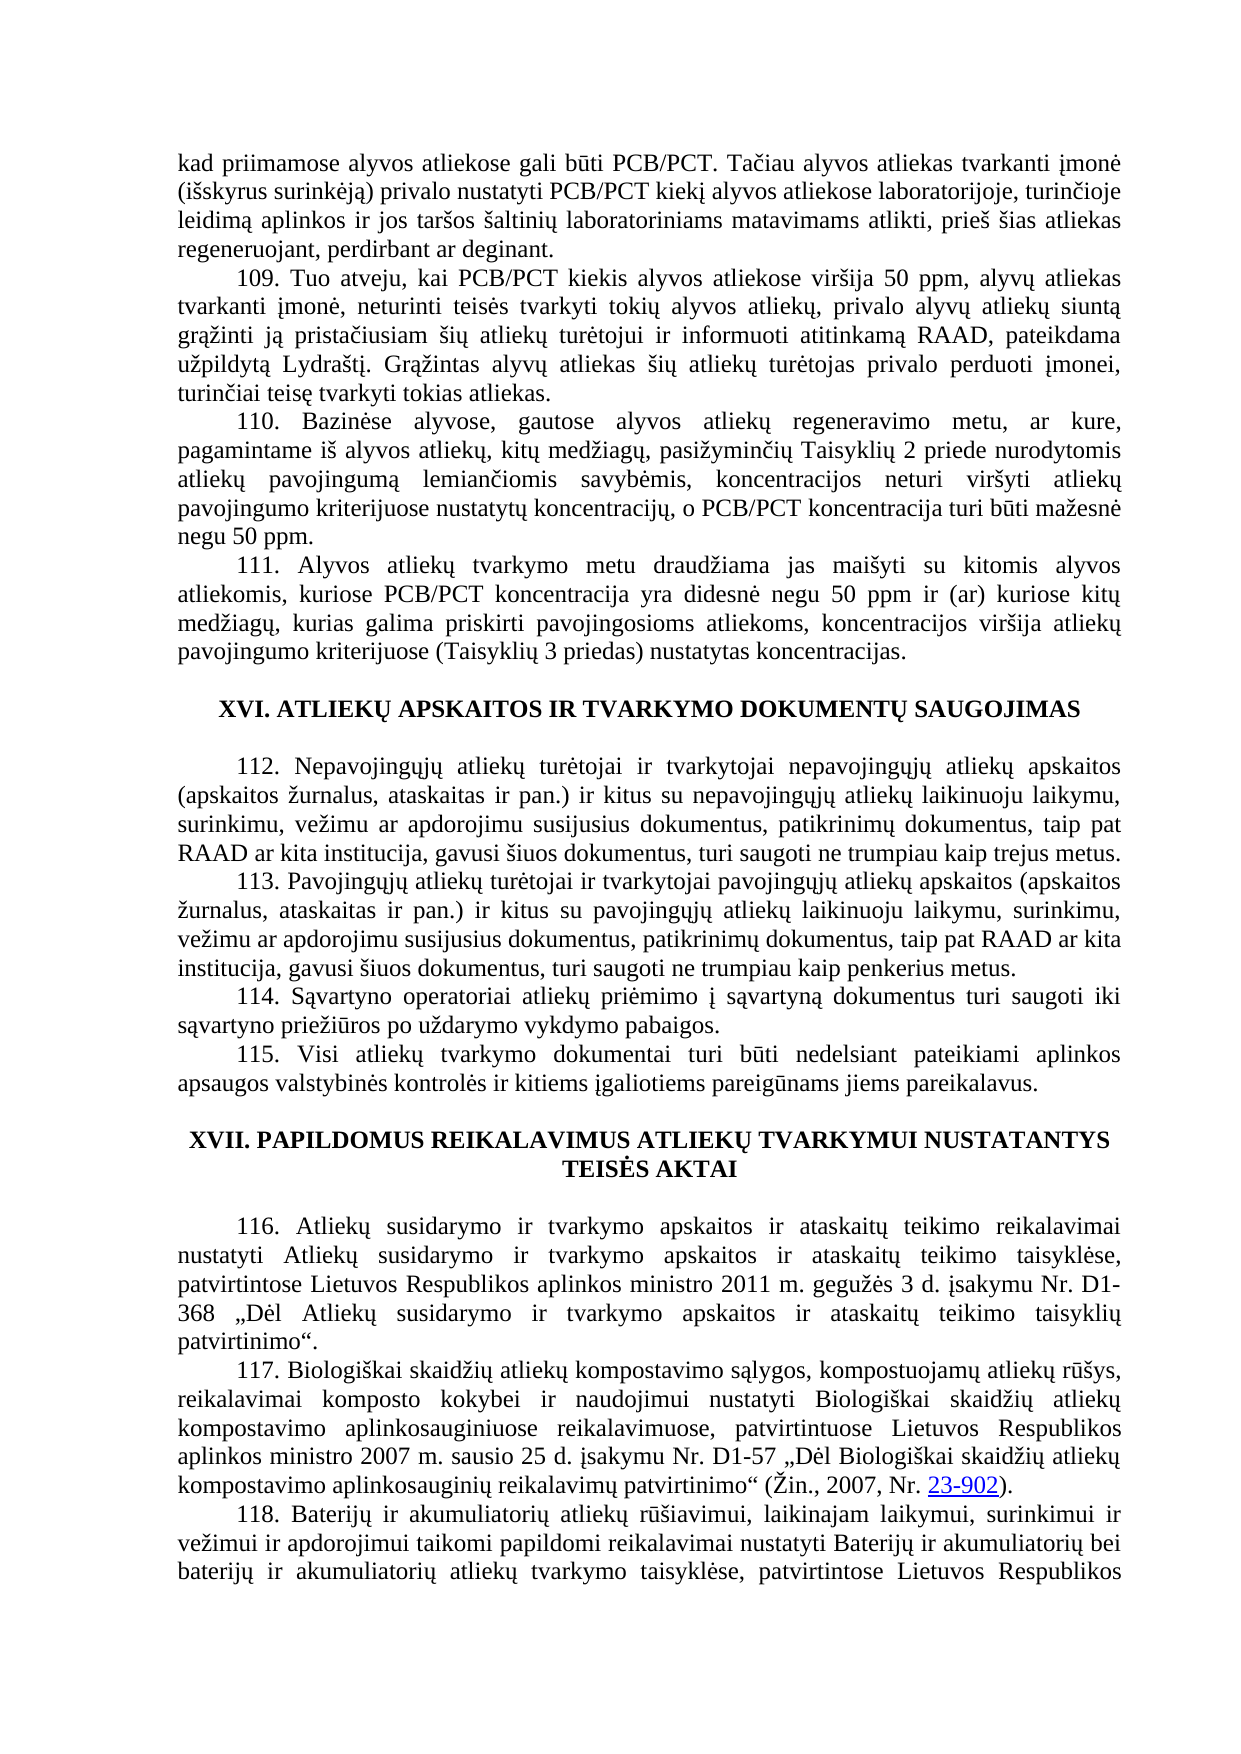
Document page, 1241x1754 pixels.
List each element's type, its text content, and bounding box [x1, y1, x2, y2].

text XVII. Papildomus reikalavimus atliekų tvarkymui nustatantys teisės aktai [177, 1125, 1122, 1183]
text 117. Biologiškai skaidžių atliekų kompostavimo sąlygos, kompostuojamų atliekų rūšys, reikalavimai komposto kokybei ir naudojimui nustatyti Biologiškai skaidžių atliekų kompostavimo aplinkosauginiuose reikalavimuose, patvirtintuose Lietuvos Respublikos aplinkos ministro 2007 m. sausio 25 d. įsakymu Nr. D1-57 „Dėl Biologiškai skaidžių atliekų kompostavimo aplinkosauginių reikalavimų patvirtinimo“ (Žin., 2007, Nr. 23-902). [177, 1355, 1122, 1499]
text 110. Bazinėse alyvose, gautose alyvos atliekų regeneravimo metu, ar kure, pagamintame iš alyvos atliekų, kitų medžiagų, pasižyminčių Taisyklių 2 priede nurodytomis atliekų pavojingumą lemiančiomis savybėmis, koncentracijos neturi viršyti atliekų pavojingumo kriterijuose nustatytų koncentracijų, o PCB/PCT koncentracija turi būti mažesnė negu 50 ppm. [177, 406, 1122, 550]
text 111. Alyvos atliekų tvarkymo metu draudžiama jas maišyti su kitomis alyvos atliekomis, kuriose PCB/PCT koncentracija yra didesnė negu 50 ppm ir (ar) kuriose kitų medžiagų, kurias galima priskirti pavojingosioms atliekoms, koncentracijos viršija atliekų pavojingumo kriterijuose (Taisyklių 3 priedas) nustatytas koncentracijas. [177, 550, 1122, 665]
text 112. Nepavojingųjų atliekų turėtojai ir tvarkytojai nepavojingųjų atliekų apskaitos (apskaitos žurnalus, ataskaitas ir pan.) ir kitus su nepavojingųjų atliekų laikinuoju laikymu, surinkimu, vežimu ar apdorojimu susijusius dokumentus, patikrinimų dokumentus, taip pat RAAD ar kita institucija, gavusi šiuos dokumentus, turi saugoti ne trumpiau kaip trejus metus. [177, 751, 1122, 866]
text 118. Baterijų ir akumuliatorių atliekų rūšiavimui, laikinajam laikymui, surinkimui ir vežimui ir apdorojimui taikomi papildomi reikalavimai nustatyti Baterijų ir akumuliatorių bei baterijų ir akumuliatorių atliekų tvarkymo taisyklėse, patvirtintose Lietuvos Respublikos [177, 1499, 1122, 1585]
text 109. Tuo atveju, kai PCB/PCT kiekis alyvos atliekose viršija 50 ppm, alyvų atliekas tvarkanti įmonė, neturinti teisės tvarkyti tokių alyvos atliekų, privalo alyvų atliekų siuntą grąžinti ją pristačiusiam šių atliekų turėtojui ir informuoti atitinkamą RAAD, pateikdama užpildytą Lydraštį. Grąžintas alyvų atliekas šių atliekų turėtojas privalo perduoti įmonei, turinčiai teisę tvarkyti tokias atliekas. [177, 263, 1122, 406]
text 115. Visi atliekų tvarkymo dokumentai turi būti nedelsiant pateikiami aplinkos apsaugos valstybinės kontrolės ir kitiems įgaliotiems pareigūnams jiems pareikalavus. [177, 1039, 1122, 1096]
text 113. Pavojingųjų atliekų turėtojai ir tvarkytojai pavojingųjų atliekų apskaitos (apskaitos žurnalus, ataskaitas ir pan.) ir kitus su pavojingųjų atliekų laikinuoju laikymu, surinkimu, vežimu ar apdorojimu susijusius dokumentus, patikrinimų dokumentus, taip pat RAAD ar kita institucija, gavusi šiuos dokumentus, turi saugoti ne trumpiau kaip penkerius metus. [177, 866, 1122, 981]
text 116. Atliekų susidarymo ir tvarkymo apskaitos ir ataskaitų teikimo reikalavimai nustatyti Atliekų susidarymo ir tvarkymo apskaitos ir ataskaitų teikimo taisyklėse, patvirtintose Lietuvos Respublikos aplinkos ministro 2011 m. gegužės 3 d. įsakymu Nr. D1-368 „Dėl Atliekų susidarymo ir tvarkymo apskaitos ir ataskaitų teikimo taisyklių patvirtinimo“. [177, 1211, 1122, 1355]
text 114. Sąvartyno operatoriai atliekų priėmimo į sąvartyną dokumentus turi saugoti iki sąvartyno priežiūros po uždarymo vykdymo pabaigos. [177, 981, 1122, 1039]
text XVI. ATLIEKŲ APSKAITOS IR TVARKYMO DOKUMENTŲ SAUGOJIMAS [177, 694, 1122, 723]
text kad priimamose alyvos atliekose gali būti PCB/PCT. Tačiau alyvos atliekas tvarkanti įmonė (išskyrus surinkėją) privalo nustatyti PCB/PCT kiekį alyvos atliekose laboratorijoje, turinčioje leidimą aplinkos ir jos taršos šaltinių laboratoriniams matavimams atlikti, prieš šias atliekas regeneruojant, perdirbant ar deginant. [177, 148, 1122, 263]
